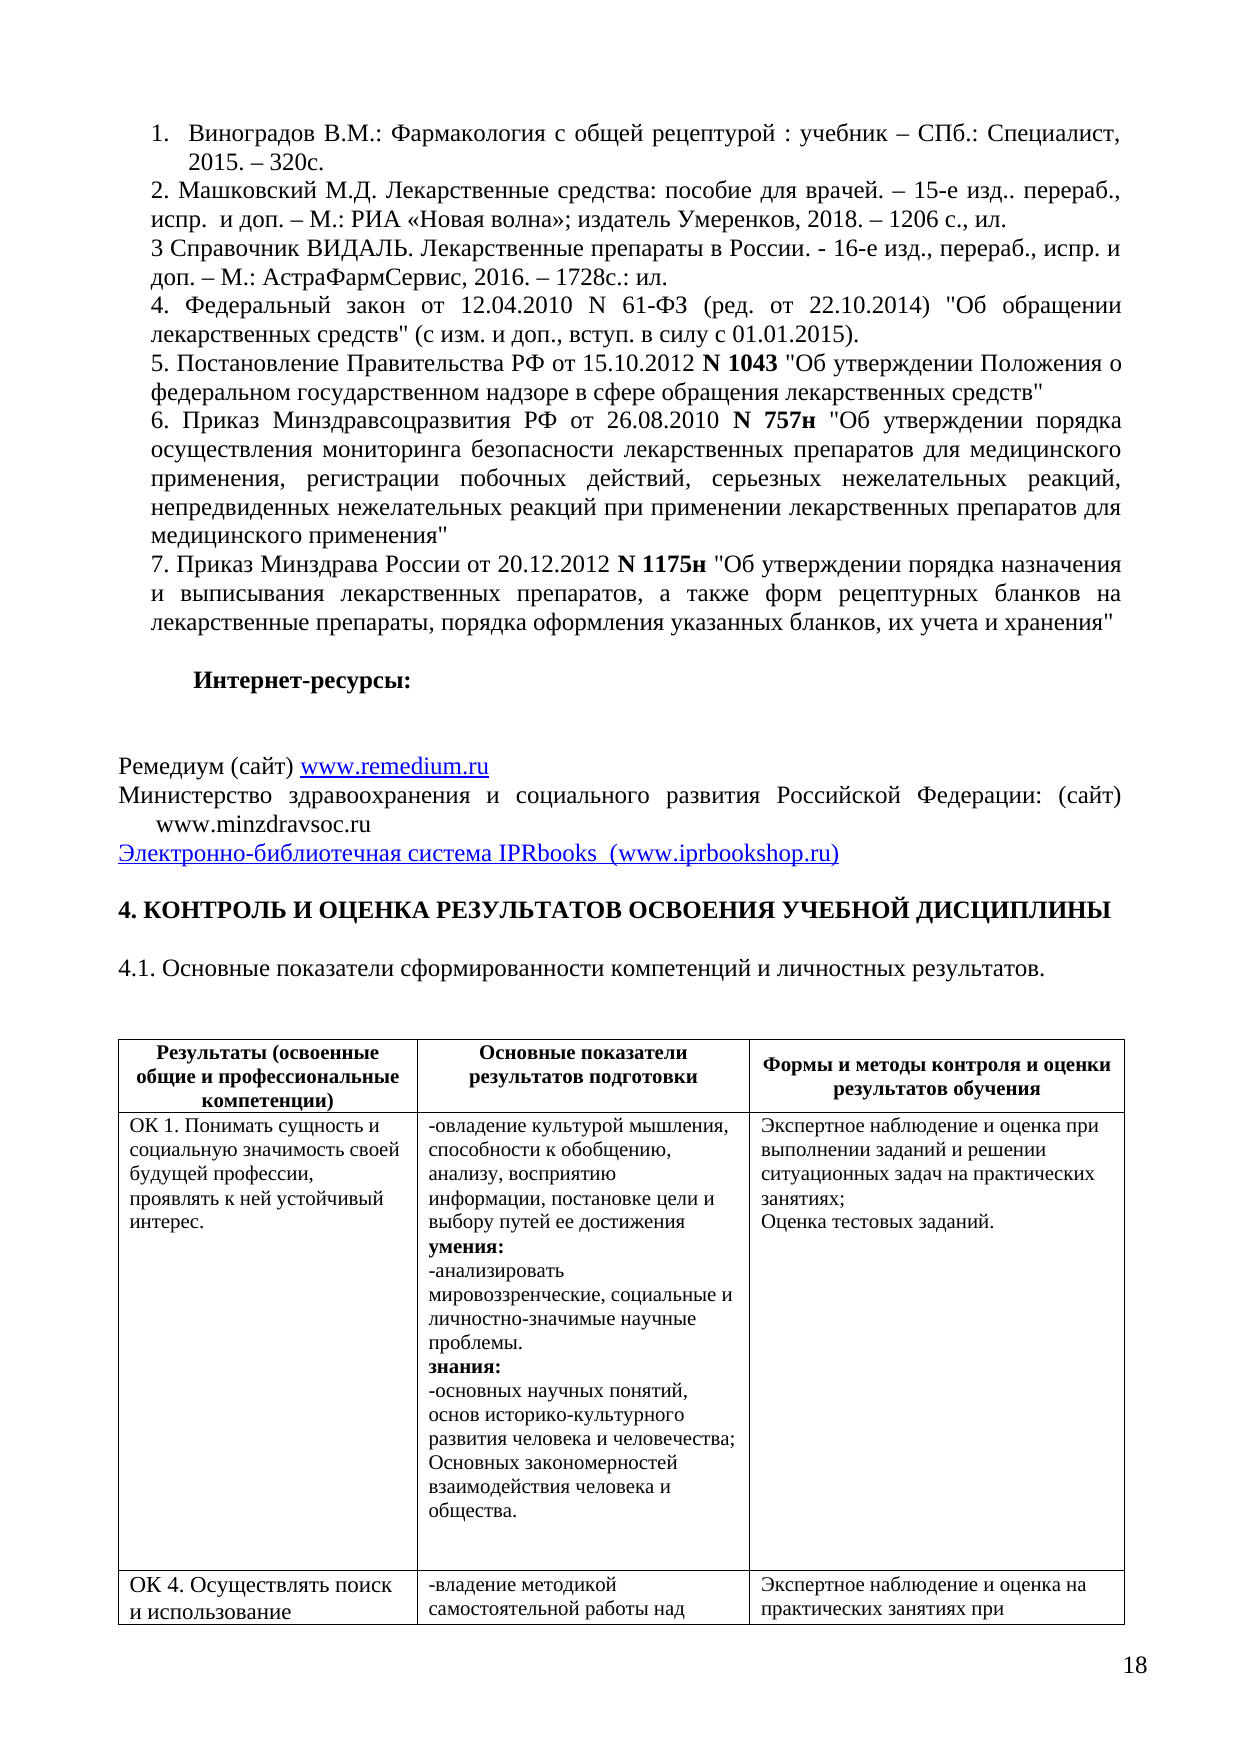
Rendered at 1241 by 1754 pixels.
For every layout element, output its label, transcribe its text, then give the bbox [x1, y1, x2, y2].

text 5. Постановление Правительства РФ от 15.10.2012 N 1043 "Об утверждении Положения о федеральном государственном надзоре в сфере обращения лекарственных средств" [151, 348, 1122, 406]
list Министерство здравоохранения и социального развития Российской Федерации: (сайт) www.minzdravsoc.ru [118, 780, 1122, 838]
text 6. Приказ Минздравсоцразвития РФ от 26.08.2010 N 757н "Об утверждении порядка осуществления мониторинга безопасности лекарственных препаратов для медицинского применения, регистрации побочных действий, серьезных нежелательных реакций, непредвиденных нежелательных реакций при применении лекарственных препаратов для медицинского применения" [151, 406, 1122, 549]
table_cell ОК 1. Понимать сущность и социальную значимость своей будущей профессии, проявлять к ней устойчивый интерес. [119, 1113, 417, 1570]
text 7. Приказ Минздрава России от 20.12.2012 N 1175н "Об утверждении порядка назначения и выписывания лекарственных препаратов, а также форм рецептурных бланков на лекарственные препараты, порядка оформления указанных бланков, их учета и хранения" [151, 549, 1122, 636]
table_cell Экспертное наблюдение и оценка на практических занятиях при [750, 1571, 1124, 1624]
table_cell -владение методикой самостоятельной работы над [418, 1571, 749, 1624]
list Ремедиум (сайт) www.remedium.ru [118, 751, 1122, 780]
table_header Результаты (освоенные общие и профессиональные компетенции) [119, 1040, 417, 1112]
text Интернет-ресурсы: [193, 665, 1122, 693]
table_header Формы и методы контроля и оценки результатов обучения [750, 1040, 1124, 1112]
list Электронно-библиотечная система IPRbooks (www.iprbookshop.ru) [118, 838, 1122, 866]
table_cell Экспертное наблюдение и оценка при выполнении заданий и решении ситуационных задач на практических занятиях; Оценка тестовых заданий. [750, 1113, 1124, 1570]
text 3 Справочник ВИДАЛЬ. Лекарственные препараты в России. - 16-е изд., перераб., испр. и доп. – М.: АстраФармСервис, 2016. – 1728с.: ил. [151, 233, 1122, 291]
text 2. Машковский М.Д. Лекарственные средства: пособие для врачей. – 15-е изд.. перераб., испр. и доп. – М.: РИА «Новая волна»; издатель Умеренков, 2018. – 1206 с., ил. [151, 176, 1122, 233]
table_cell ОК 4. Осуществлять поиск и использование [119, 1571, 417, 1624]
list Виноградов В.М.: Фармакология с общей рецептурой : учебник – СПб.: Специалист, 2015. – 320с. [151, 118, 1122, 176]
table_header Основные показатели результатов подготовки [418, 1040, 749, 1112]
text 4. Федеральный закон от 12.04.2010 N 61-ФЗ (ред. от 22.10.2014) "Об обращении лекарственных средств" (с изм. и доп., вступ. в силу с 01.01.2015). [151, 291, 1122, 348]
list 4.1. Основные показатели сформированности компетенций и личностных результатов. [118, 953, 1122, 981]
table_cell -овладение культурой мышления, способности к обобщению, анализу, восприятию информации, постановке цели и выбору путей ее достижения умения: -анализировать мировоззренческие, социальные и личностно-значимые научные проблемы. знания: -основных научных понятий, основ историко-культурного развития человека и человечества; Основных закономерностей взаимодействия человека и общества. [418, 1113, 749, 1570]
subtitle 4. Контроль и оценка результатов освоения УЧЕБНОЙ Дисциплины [118, 895, 1122, 924]
